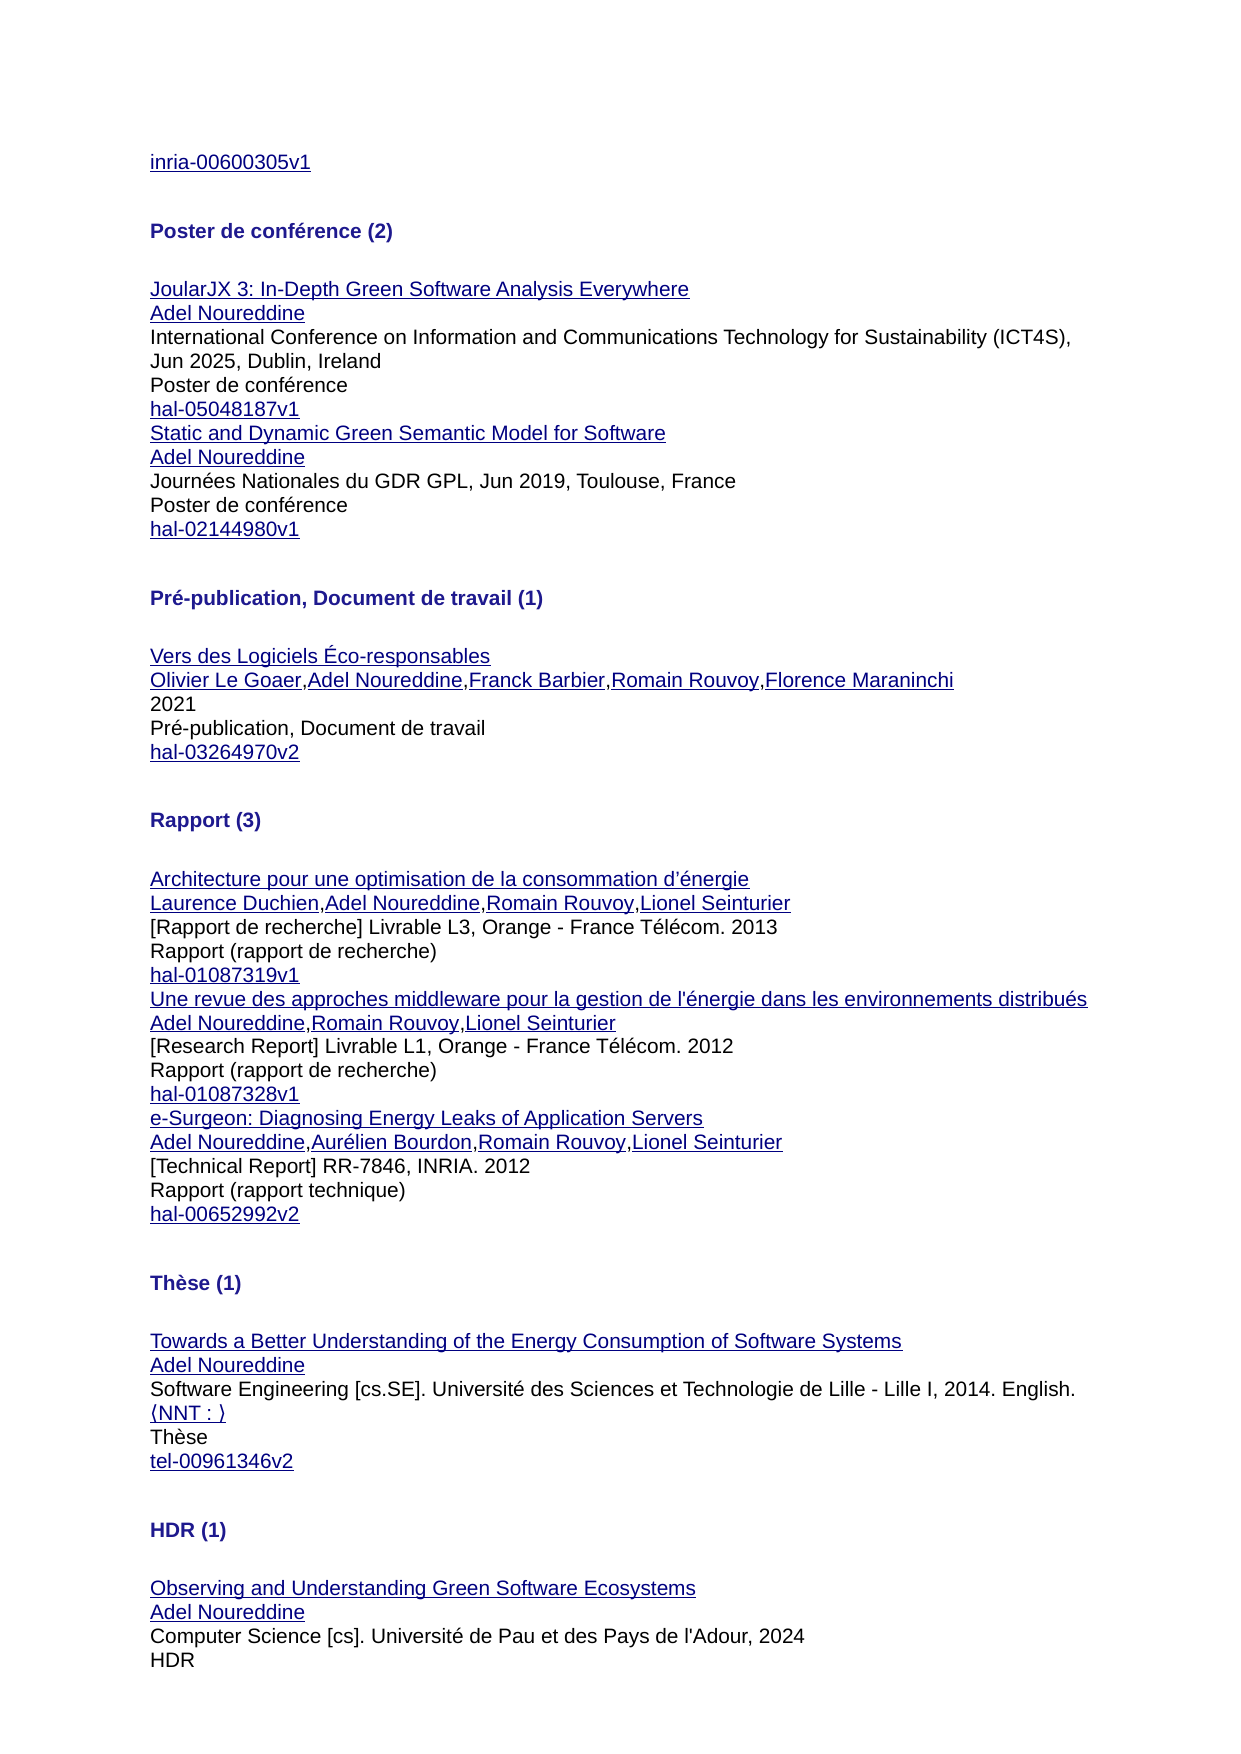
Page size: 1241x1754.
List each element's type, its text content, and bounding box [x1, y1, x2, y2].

table_cell Une revue des approches middleware pour la gestion de l'énergie dans les environnements distribués Adel Noureddine,Romain Rouvoy,Lionel Seinturier [Research Report] Livrable L1, Orange - France Télécom. 2012 Rapport (rapport de recherche) hal-01087328v1 [150, 986, 1090, 1106]
subtitle Rapport (3) [150, 808, 1090, 832]
table_header Architecture pour une optimisation de la consommation d’énergie Laurence Duchien,Adel Noureddine,Romain Rouvoy,Lionel Seinturier [Rapport de recherche] Livrable L3, Orange - France Télécom. 2013 Rapport (rapport de recherche) hal-01087319v1 [150, 867, 1090, 986]
table_cell Static and Dynamic Green Semantic Model for Software Adel Noureddine Journées Nationales du GDR GPL, Jun 2019, Toulouse, France Poster de conférence hal-02144980v1 [150, 421, 1090, 541]
table_header JoularJX 3: In-Depth Green Software Analysis Everywhere Adel Noureddine International Conference on Information and Communications Technology for Sustainability (ICT4S), Jun 2025, Dublin, Ireland Poster de conférence hal-05048187v1 [150, 277, 1090, 421]
subtitle Thèse (1) [150, 1271, 1090, 1295]
table_header Vers des Logiciels Éco-responsables Olivier Le Goaer,Adel Noureddine,Franck Barbier,Romain Rouvoy,Florence Maraninchi 2021 Pré-publication, Document de travail hal-03264970v2 [150, 644, 1090, 763]
subtitle Poster de conférence (2) [150, 219, 1090, 243]
table_header Towards a Better Understanding of the Energy Consumption of Software Systems Adel Noureddine Software Engineering [cs.SE]. Université des Sciences et Technologie de Lille - Lille I, 2014. English. ⟨NNT : ⟩ Thèse tel-00961346v2 [150, 1329, 1090, 1473]
table_cell e-Surgeon: Diagnosing Energy Leaks of Application Servers Adel Noureddine,Aurélien Bourdon,Romain Rouvoy,Lionel Seinturier [Technical Report] RR-7846, INRIA. 2012 Rapport (rapport technique) hal-00652992v2 [150, 1106, 1090, 1226]
table_cell inria-00600305v1 [150, 150, 1090, 174]
subtitle HDR (1) [150, 1518, 1090, 1542]
subtitle Pré-publication, Document de travail (1) [150, 585, 1090, 609]
table_header Observing and Understanding Green Software Ecosystems Adel Noureddine Computer Science [cs]. Université de Pau et des Pays de l'Adour, 2024 HDR [150, 1576, 1090, 1672]
